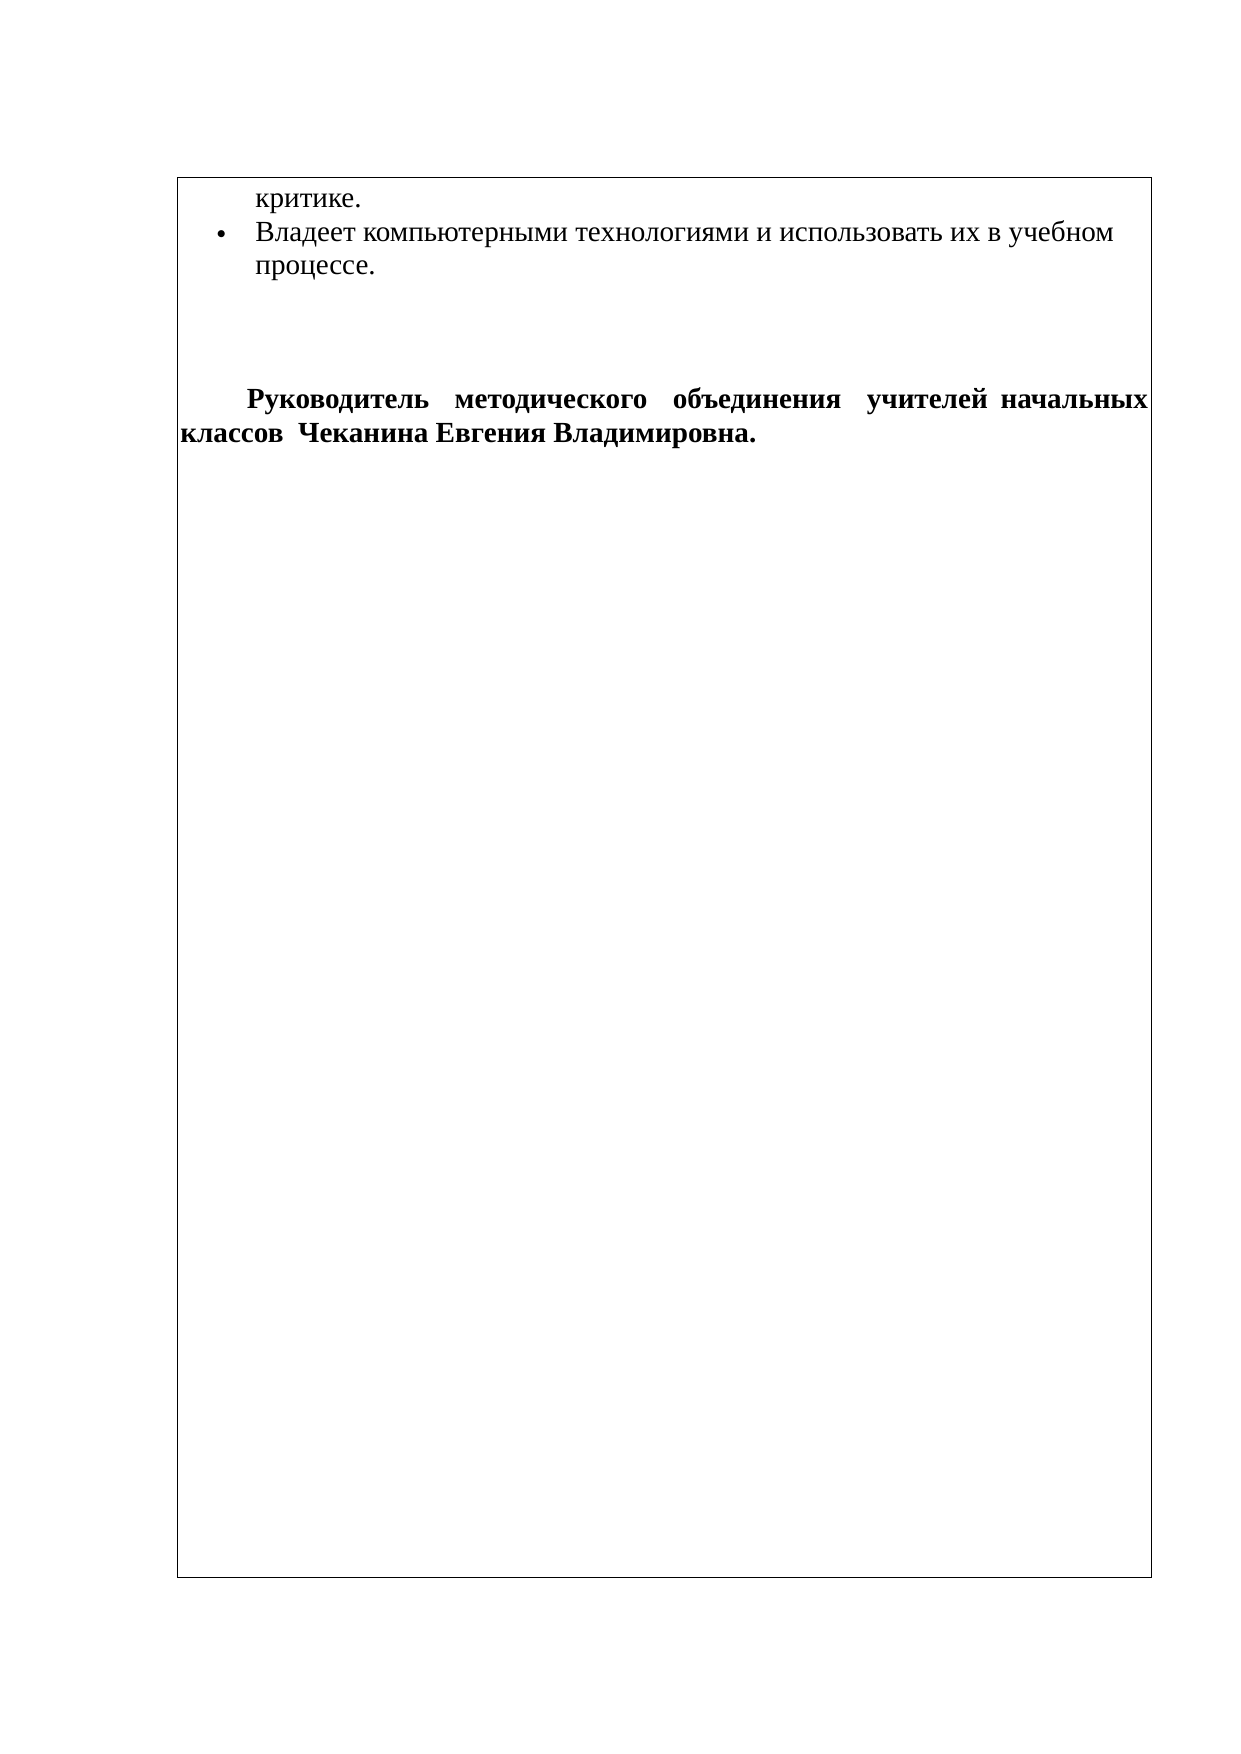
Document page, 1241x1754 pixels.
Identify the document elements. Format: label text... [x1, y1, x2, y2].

text Руководитель методического объединения учителей начальных классов Чеканина Евгения Владимировна. [180, 381, 1149, 448]
list критике. [218, 180, 1149, 214]
list Владеет компьютерными технологиями и использовать их в учебном процессе. [218, 214, 1149, 281]
